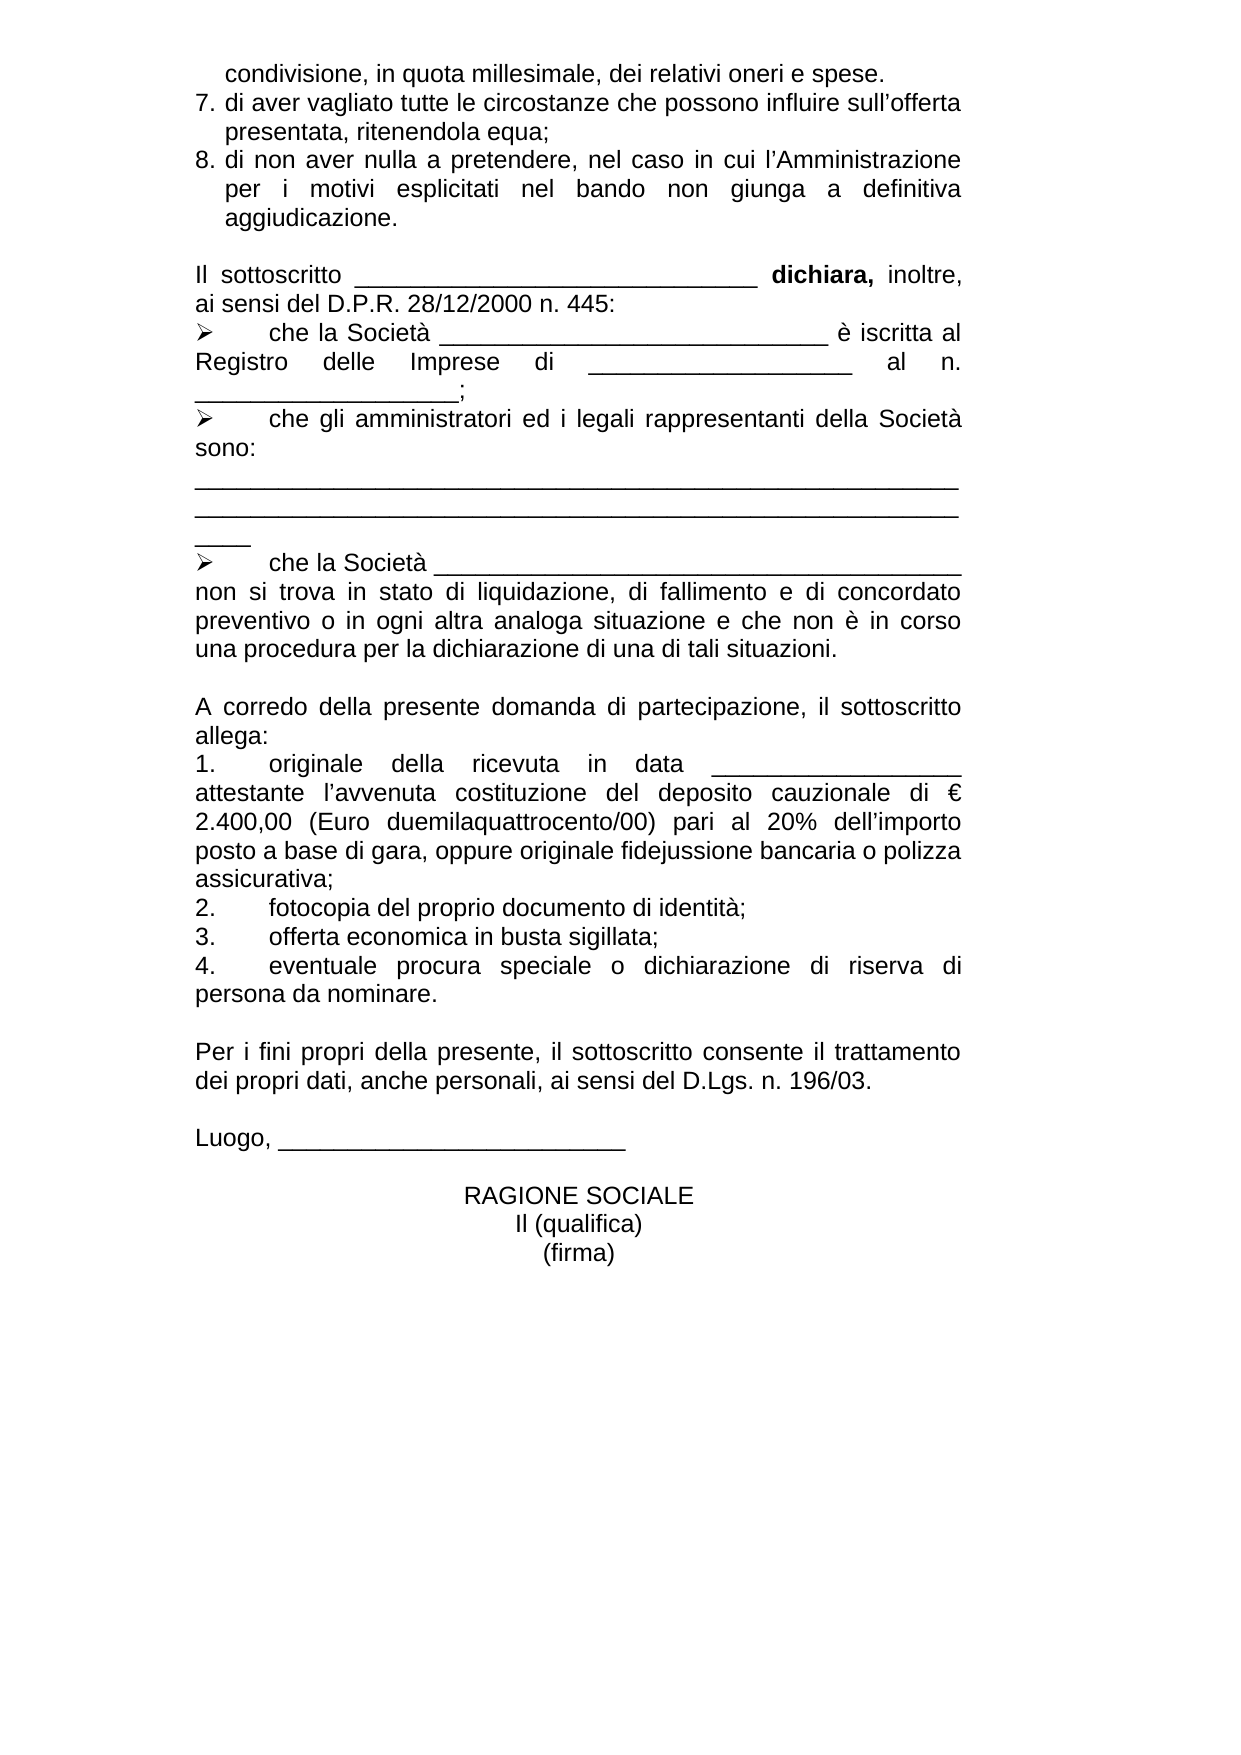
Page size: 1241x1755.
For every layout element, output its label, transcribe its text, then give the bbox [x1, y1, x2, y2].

list di aver vagliato tutte le circostanze che possono influire sull’offerta presentata, ritenendola equa; [195, 88, 963, 145]
list eventuale procura speciale o dichiarazione di riserva di persona da nominare. [195, 951, 963, 1008]
list di non aver nulla a pretendere, nel caso in cui l’Amministrazione per i motivi esplicitati nel bando non giunga a definitiva aggiudicazione. [195, 145, 963, 232]
list originale della ricevuta in data __________________ attestante l’avvenuta costituzione del deposito cauzionale di € 2.400,00 (Euro duemilaquattrocento/00) pari al 20% dell’importo posto a base di gara, oppure originale fidejussione bancaria o polizza assicurativa; [195, 749, 963, 893]
text (firma) [195, 1238, 963, 1267]
text RAGIONE SOCIALE [195, 1181, 963, 1209]
list condivisione, in quota millesimale, dei relativi oneri e spese. [195, 59, 963, 88]
list fotocopia del proprio documento di identità; [195, 893, 963, 922]
text Il (qualifica) [195, 1209, 963, 1238]
text Per i fini propri della presente, il sottoscritto consente il trattamento dei propri dati, anche personali, ai sensi del D.Lgs. n. 196/03. [195, 1037, 963, 1094]
text Il sottoscritto _____________________________ dichiara, inoltre, ai sensi del D.P.R. 28/12/2000 n. 445: [195, 260, 963, 318]
list che la Società ______________________________________ non si trova in stato di liquidazione, di fallimento e di concordato preventivo o in ogni altra analoga situazione e che non è in corso una procedura per la dichiarazione di una di tali situazioni. [195, 548, 963, 663]
list che gli amministratori ed i legali rappresentanti della Società sono: __________________________________________________________________________________________________________________ [195, 404, 963, 548]
text A corredo della presente domanda di partecipazione, il sottoscritto allega: [195, 692, 963, 749]
text Luogo, _________________________ [195, 1123, 963, 1152]
list che la Società ____________________________ è iscritta al Registro delle Imprese di ___________________ al n. ___________________; [195, 318, 963, 404]
list offerta economica in busta sigillata; [195, 922, 963, 951]
